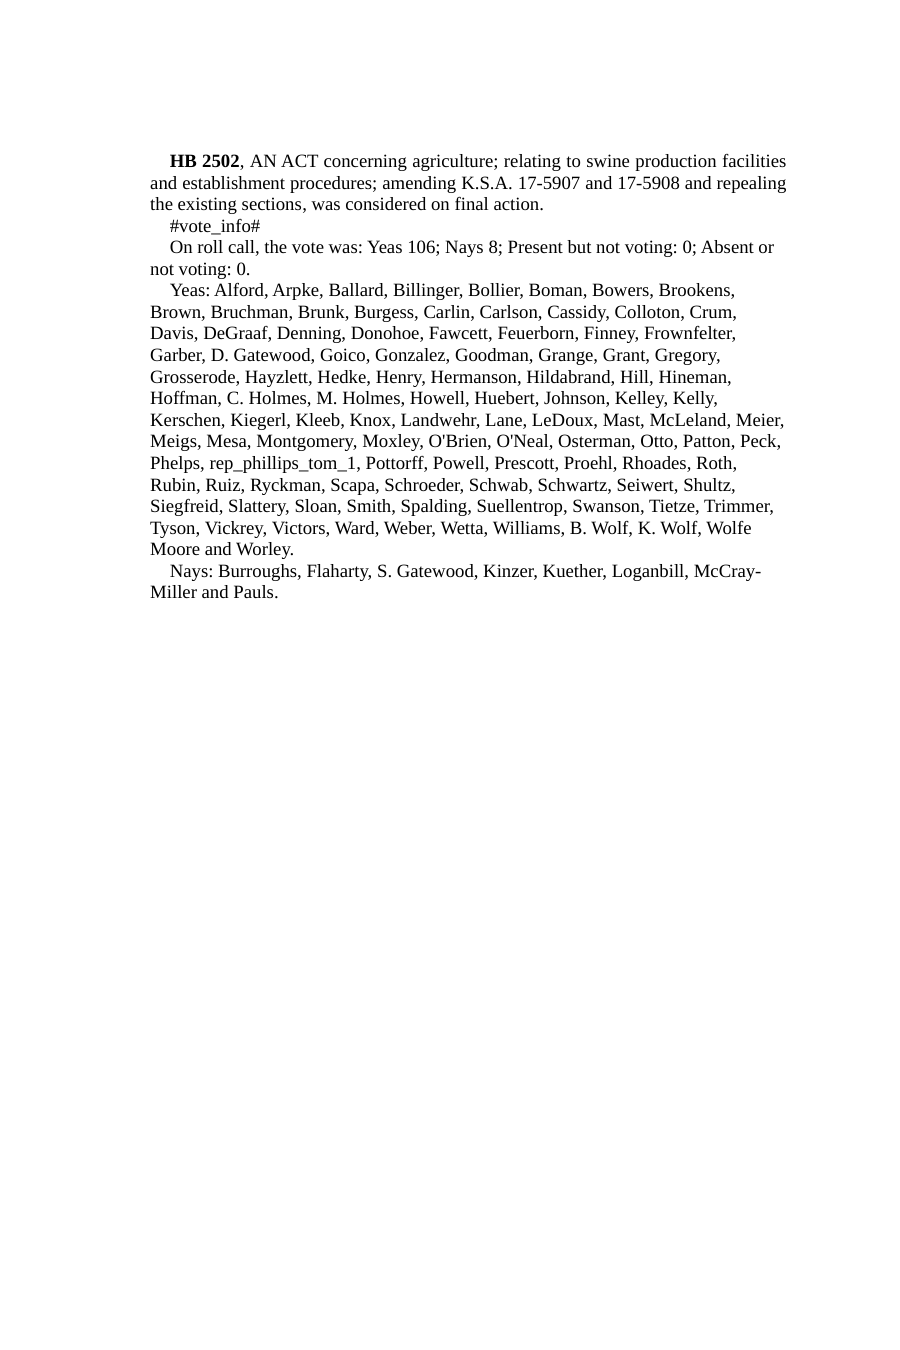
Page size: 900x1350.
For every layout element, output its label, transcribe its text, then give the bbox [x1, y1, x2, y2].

text Nays: Burroughs, Flaharty, S. Gatewood, Kinzer, Kuether, Loganbill, McCray-Miller and Pauls. [150, 560, 787, 603]
text #vote_info# [150, 215, 787, 236]
text HB 2502, AN ACT concerning agriculture; relating to swine production facilities and establishment procedures; amending K.S.A. 17-5907 and 17-5908 and repealing the existing sections, was considered on final action. [150, 150, 787, 215]
text On roll call, the vote was: Yeas 106; Nays 8; Present but not voting: 0; Absent or not voting: 0. [150, 236, 787, 279]
text Yeas: Alford, Arpke, Ballard, Billinger, Bollier, Boman, Bowers, Brookens, Brown, Bruchman, Brunk, Burgess, Carlin, Carlson, Cassidy, Colloton, Crum, Davis, DeGraaf, Denning, Donohoe, Fawcett, Feuerborn, Finney, Frownfelter, Garber, D. Gatewood, Goico, Gonzalez, Goodman, Grange, Grant, Gregory, Grosserode, Hayzlett, Hedke, Henry, Hermanson, Hildabrand, Hill, Hineman, Hoffman, C. Holmes, M. Holmes, Howell, Huebert, Johnson, Kelley, Kelly, Kerschen, Kiegerl, Kleeb, Knox, Landwehr, Lane, LeDoux, Mast, McLeland, Meier, Meigs, Mesa, Montgomery, Moxley, O'Brien, O'Neal, Osterman, Otto, Patton, Peck, Phelps, rep_phillips_tom_1, Pottorff, Powell, Prescott, Proehl, Rhoades, Roth, Rubin, Ruiz, Ryckman, Scapa, Schroeder, Schwab, Schwartz, Seiwert, Shultz, Siegfreid, Slattery, Sloan, Smith, Spalding, Suellentrop, Swanson, Tietze, Trimmer, Tyson, Vickrey, Victors, Ward, Weber, Wetta, Williams, B. Wolf, K. Wolf, Wolfe Moore and Worley. [150, 279, 787, 560]
